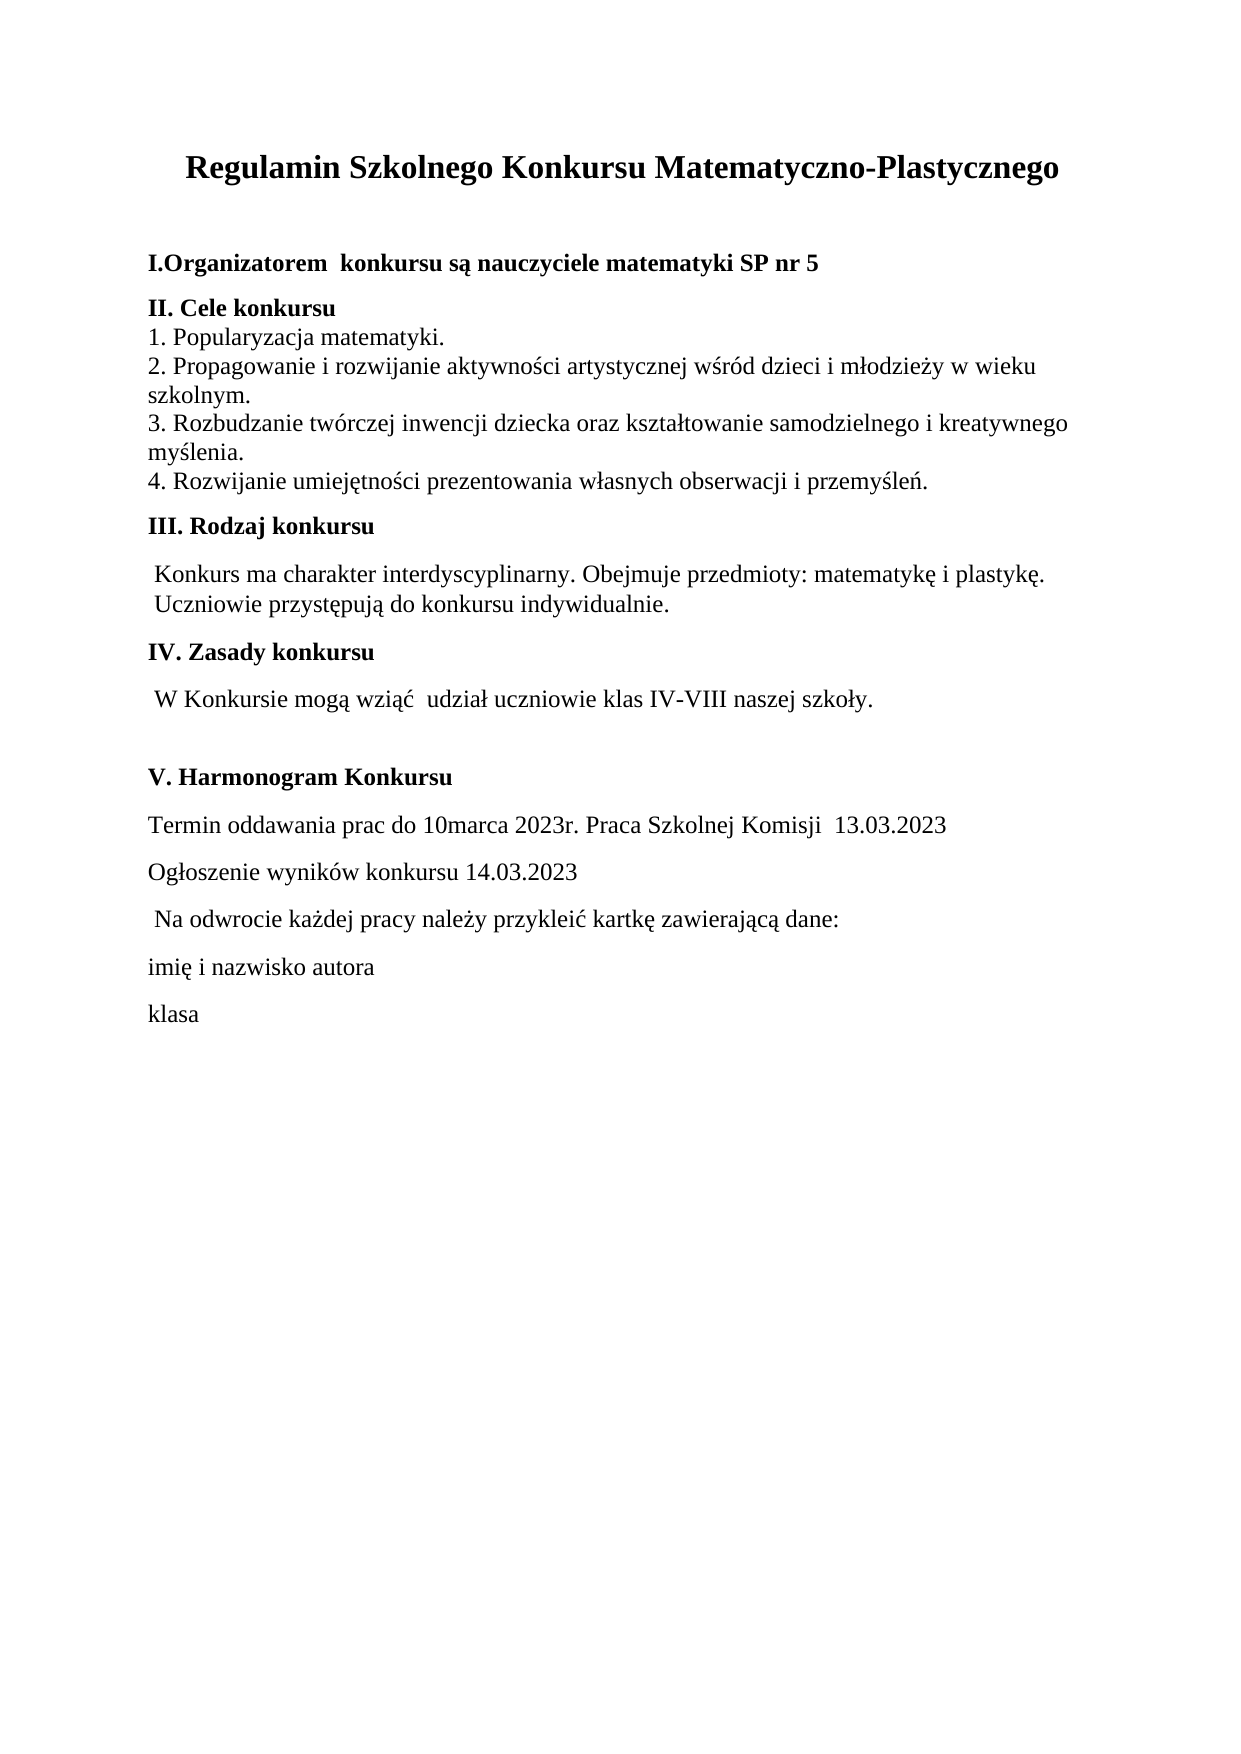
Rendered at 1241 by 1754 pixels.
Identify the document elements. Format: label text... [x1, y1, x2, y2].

text Na odwrocie każdej pracy należy przykleić kartkę zawierającą dane: [148, 904, 1093, 933]
text W Konkursie mogą wziąć udział uczniowie klas IV-VIII naszej szkoły. [148, 684, 1093, 744]
text klasa [148, 999, 1093, 1028]
text IV. Zasady konkursu [148, 637, 1093, 666]
text Ogłoszenie wyników konkursu 14.03.2023 [148, 857, 1093, 886]
text imię i nazwisko autora [148, 952, 1093, 981]
text Konkurs ma charakter interdyscyplinarny. Obejmuje przedmioty: matematykę i plastykę. Uczniowie przystępują do konkursu indywidualnie. [148, 559, 1093, 618]
text Regulamin Szkolnego Konkursu Matematyczno-Plastycznego [185, 148, 1093, 186]
text V. Harmonogram Konkursu [148, 762, 1093, 791]
text Termin oddawania prac do 10marca 2023r. Praca Szkolnej Komisji 13.03.2023 [148, 810, 1093, 838]
text III. Rodzaj konkursu [148, 511, 1093, 540]
text II. Cele konkursu 1. Popularyzacja matematyki. 2. Propagowanie i rozwijanie aktywności artystycznej wśród dzieci i młodzieży w wieku szkolnym. 3. Rozbudzanie twórczej inwencji dziecka oraz kształtowanie samodzielnego i kreatywnego myślenia. 4. Rozwijanie umiejętności prezentowania własnych obserwacji i przemyśleń. [148, 293, 1093, 495]
text I.Organizatorem konkursu są nauczyciele matematyki SP nr 5 [148, 248, 1093, 277]
